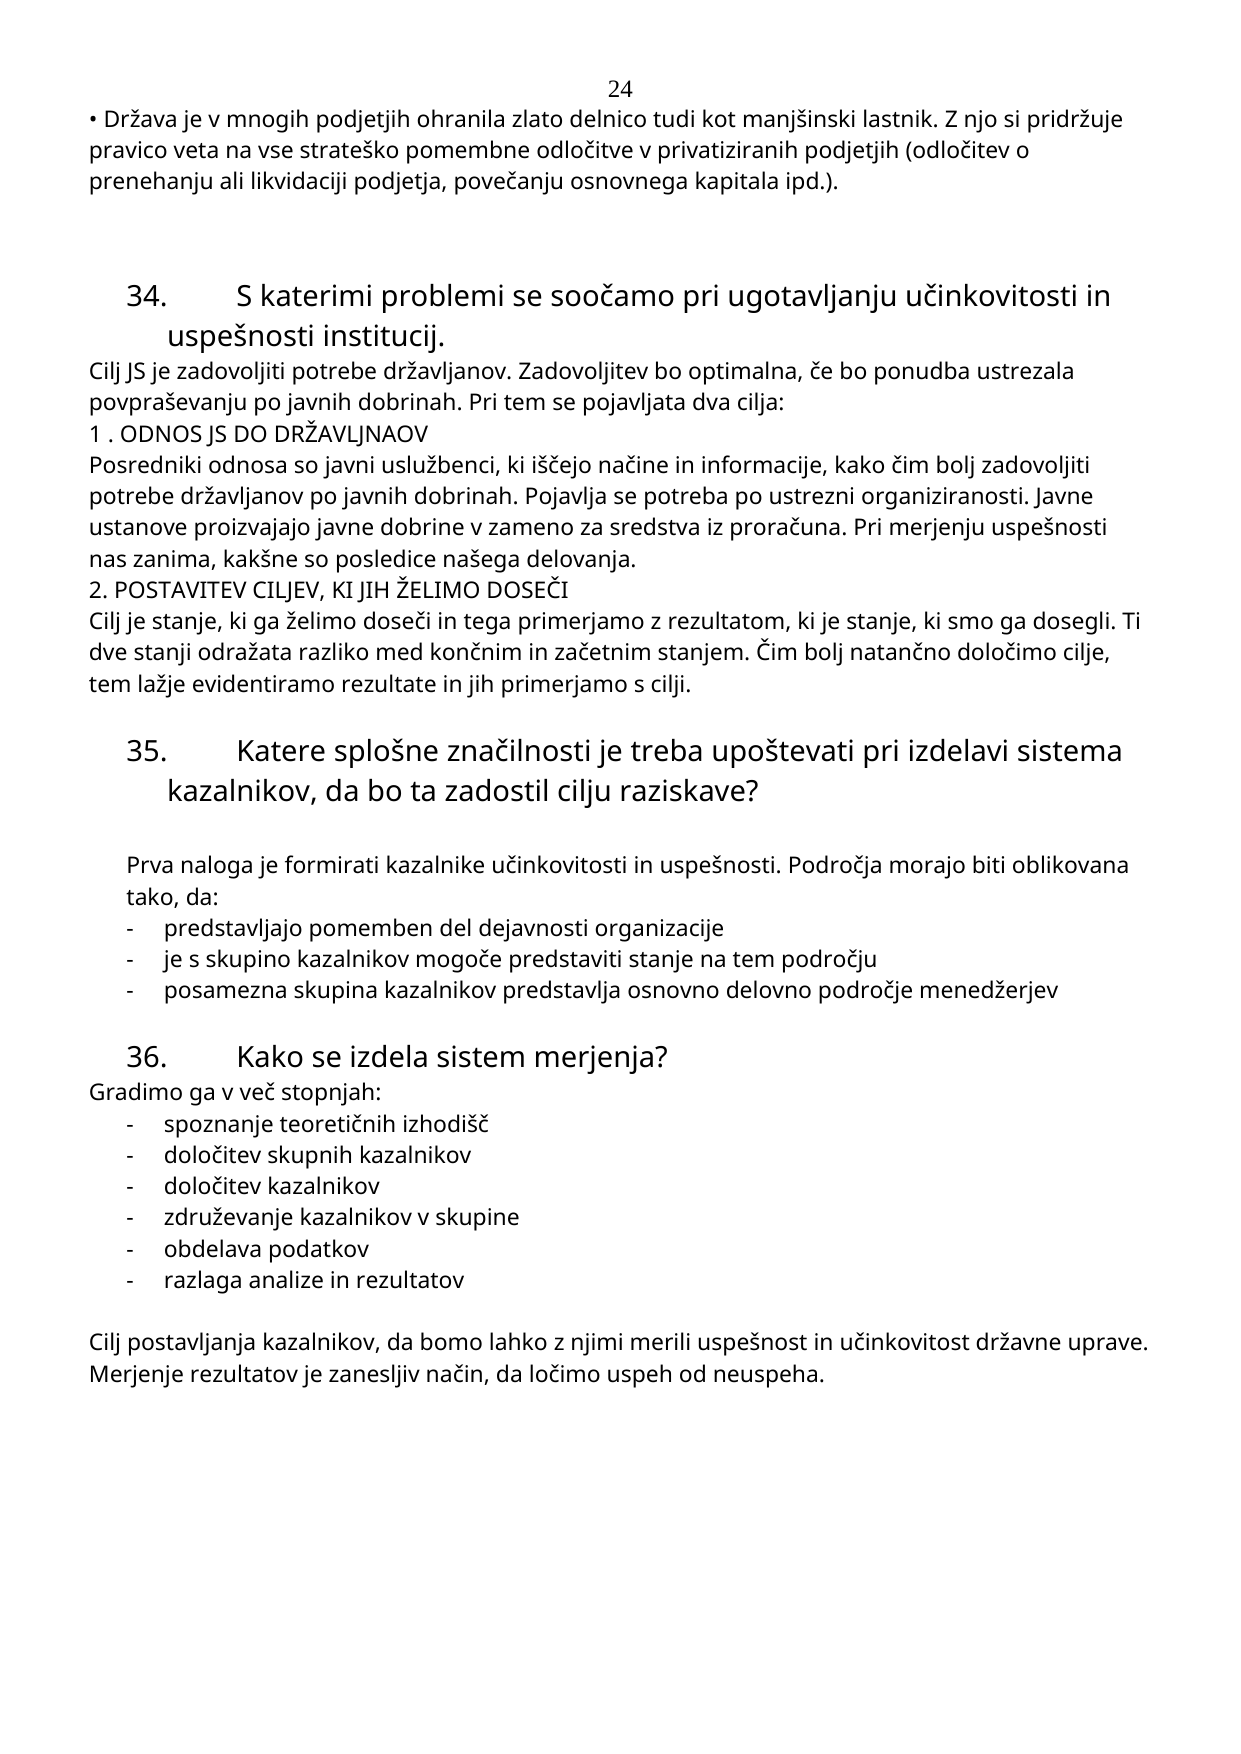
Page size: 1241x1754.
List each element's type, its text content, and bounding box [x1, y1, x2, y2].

list Kako se izdela sistem merjenja? [126, 1037, 1152, 1076]
list določitev skupnih kazalnikov [126, 1139, 1152, 1170]
text Cilj JS je zadovoljiti potrebe državljanov. Zadovoljitev bo optimalna, če bo ponudba ustrezala povpraševanju po javnih dobrinah. Pri tem se pojavljata dva cilja: [89, 355, 1152, 418]
text • Država je v mnogih podjetjih ohranila zlato delnico tudi kot manjšinski lastnik. Z njo si pridržuje pravico veta na vse strateško pomembne odločitve v privatiziranih podjetjih (odločitev o prenehanju ali likvidaciji podjetja, povečanju osnovnega kapitala ipd.). [89, 103, 1152, 196]
list določitev kazalnikov [126, 1170, 1152, 1201]
text Prva naloga je formirati kazalnike učinkovitosti in uspešnosti. Področja morajo biti oblikovana tako, da: [126, 849, 1152, 912]
list Katere splošne značilnosti je treba upoštevati pri izdelavi sistema kazalnikov, da bo ta zadostil cilju raziskave? [126, 730, 1152, 809]
text Cilj je stanje, ki ga želimo doseči in tega primerjamo z rezultatom, ki je stanje, ki smo ga dosegli. Ti dve stanji odražata razliko med končnim in začetnim stanjem. Čim bolj natančno določimo cilje, tem lažje evidentiramo rezultate in jih primerjamo s cilji. [89, 605, 1152, 699]
list razlaga analize in rezultatov [126, 1264, 1152, 1295]
text Cilj postavljanja kazalnikov, da bomo lahko z njimi merili uspešnost in učinkovitost državne uprave. Merjenje rezultatov je zanesljiv način, da ločimo uspeh od neuspeha. [89, 1326, 1152, 1389]
list spoznanje teoretičnih izhodišč [126, 1108, 1152, 1139]
list je s skupino kazalnikov mogoče predstaviti stanje na tem področju [126, 943, 1152, 974]
text 1 . ODNOS JS DO DRŽAVLJNAOV [89, 418, 1152, 449]
list združevanje kazalnikov v skupine [126, 1201, 1152, 1233]
text 2. POSTAVITEV CILJEV, KI JIH ŽELIMO DOSEČI [89, 574, 1152, 605]
text Gradimo ga v več stopnjah: [89, 1076, 1152, 1108]
list posamezna skupina kazalnikov predstavlja osnovno delovno področje menedžerjev [126, 974, 1152, 1005]
text Posredniki odnosa so javni uslužbenci, ki iščejo načine in informacije, kako čim bolj zadovoljiti potrebe državljanov po javnih dobrinah. Pojavlja se potreba po ustrezni organiziranosti. Javne ustanove proizvajajo javne dobrine v zameno za sredstva iz proračuna. Pri merjenju uspešnosti nas zanima, kakšne so posledice našega delovanja. [89, 449, 1152, 574]
list predstavljajo pomemben del dejavnosti organizacije [126, 912, 1152, 943]
list obdelava podatkov [126, 1233, 1152, 1264]
list S katerimi problemi se soočamo pri ugotavljanju učinkovitosti in uspešnosti institucij. [126, 276, 1152, 355]
